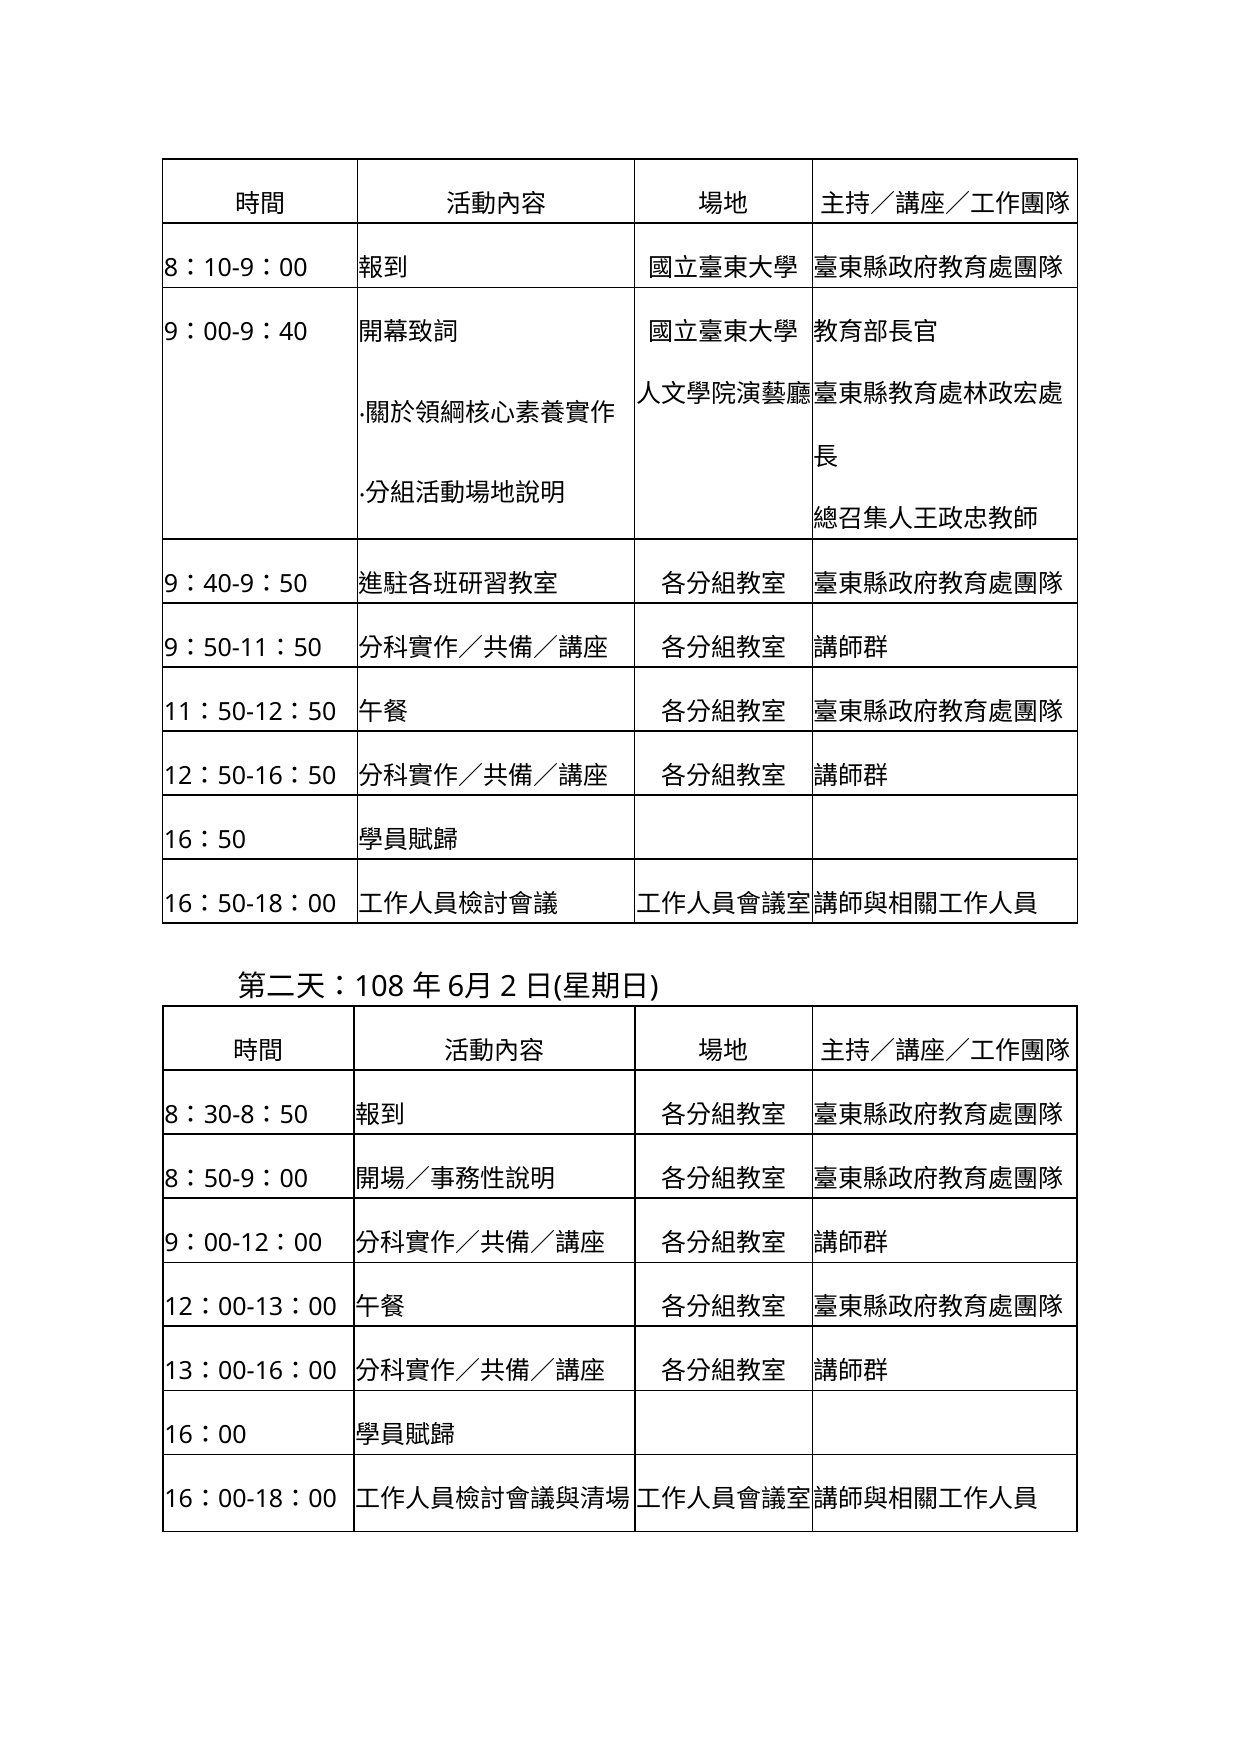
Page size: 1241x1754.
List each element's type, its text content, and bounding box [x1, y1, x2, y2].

table_cell 報到 [355, 1071, 634, 1133]
table_cell 分科實作／共備／講座 [355, 1199, 634, 1261]
table_cell 國立臺東大學 人文學院演藝廳 [635, 288, 812, 538]
table_header 活動內容 [355, 1007, 634, 1069]
table_cell 8：10-9：00 [163, 224, 357, 286]
table_cell 講師與相關工作人員 [813, 860, 1077, 922]
table_cell 各分組教室 [635, 540, 812, 602]
table_cell 13：00-16：00 [164, 1327, 353, 1389]
table_cell 8：50-9：00 [164, 1135, 353, 1197]
table_cell 開幕致詞 ‧關於領綱核心素養實作 ‧分組活動場地說明 [358, 288, 634, 538]
table_cell 講師群 [813, 732, 1077, 794]
table_cell 各分組教室 [636, 1327, 812, 1389]
table_header 場地 [635, 160, 812, 222]
table_cell 16：00 [164, 1391, 353, 1453]
table_cell [813, 796, 1077, 858]
table_header 場地 [636, 1007, 812, 1069]
table_cell 各分組教室 [635, 668, 812, 730]
table_cell 12：50-16：50 [163, 732, 357, 794]
table_header 主持／講座／工作團隊 [813, 1007, 1076, 1069]
table_cell 臺東縣政府教育處團隊 [813, 224, 1077, 286]
table_cell 教育部長官 臺東縣教育處林政宏處長 總召集人王政忠教師 [813, 288, 1077, 538]
table_cell 各分組教室 [635, 732, 812, 794]
table_cell 臺東縣政府教育處團隊 [813, 1071, 1076, 1133]
table_header 時間 [163, 160, 357, 222]
table_cell 進駐各班研習教室 [358, 540, 634, 602]
table_cell 講師群 [813, 1327, 1076, 1389]
table_cell 國立臺東大學 [635, 224, 812, 286]
table_cell [636, 1391, 812, 1453]
table_cell 分科實作／共備／講座 [358, 732, 634, 794]
table_header 活動內容 [358, 160, 634, 222]
table_cell 分科實作／共備／講座 [358, 604, 634, 666]
table_cell 9：00-12：00 [164, 1199, 353, 1261]
table_cell 學員賦歸 [358, 796, 634, 858]
table_cell 臺東縣政府教育處團隊 [813, 668, 1077, 730]
table_cell [635, 796, 812, 858]
table_cell 午餐 [355, 1263, 634, 1325]
table_cell [813, 1391, 1076, 1453]
table_cell 講師與相關工作人員 [813, 1455, 1076, 1531]
table_cell 9：00-9：40 [163, 288, 357, 538]
table_cell 各分組教室 [636, 1263, 812, 1325]
table_cell 臺東縣政府教育處團隊 [813, 1135, 1076, 1197]
table_cell 各分組教室 [636, 1071, 812, 1133]
table_cell 學員賦歸 [355, 1391, 634, 1453]
table_cell 講師群 [813, 1199, 1076, 1261]
table_cell 16：50 [163, 796, 357, 858]
table_cell 分科實作／共備／講座 [355, 1327, 634, 1389]
table_cell 8：30-8：50 [164, 1071, 353, 1133]
table_header 時間 [164, 1007, 353, 1069]
table_cell 午餐 [358, 668, 634, 730]
text 第二天：108 年 6月 2 日(星期日) [237, 943, 1053, 1005]
table_cell 12：00-13：00 [164, 1263, 353, 1325]
table_cell 工作人員會議室 [635, 860, 812, 922]
table_cell 臺東縣政府教育處團隊 [813, 540, 1077, 602]
table_cell 講師群 [813, 604, 1077, 666]
table_cell 報到 [358, 224, 634, 286]
table_cell 16：50-18：00 [163, 860, 357, 922]
table_cell 開場／事務性說明 [355, 1135, 634, 1197]
table_cell 9：40-9：50 [163, 540, 357, 602]
table_cell 工作人員會議室 與所有場地 [636, 1455, 812, 1531]
table_cell 工作人員檢討會議 [358, 860, 634, 922]
table_cell 工作人員檢討會議與清場 [355, 1455, 634, 1531]
table_cell 各分組教室 [636, 1135, 812, 1197]
table_cell 臺東縣政府教育處團隊 [813, 1263, 1076, 1325]
table_cell 16：00-18：00 [164, 1455, 353, 1531]
table_cell 各分組教室 [636, 1199, 812, 1261]
table_cell 9：50-11：50 [163, 604, 357, 666]
table_header 主持／講座／工作團隊 [813, 160, 1077, 222]
table_cell 11：50-12：50 [163, 668, 357, 730]
table_cell 各分組教室 [635, 604, 812, 666]
